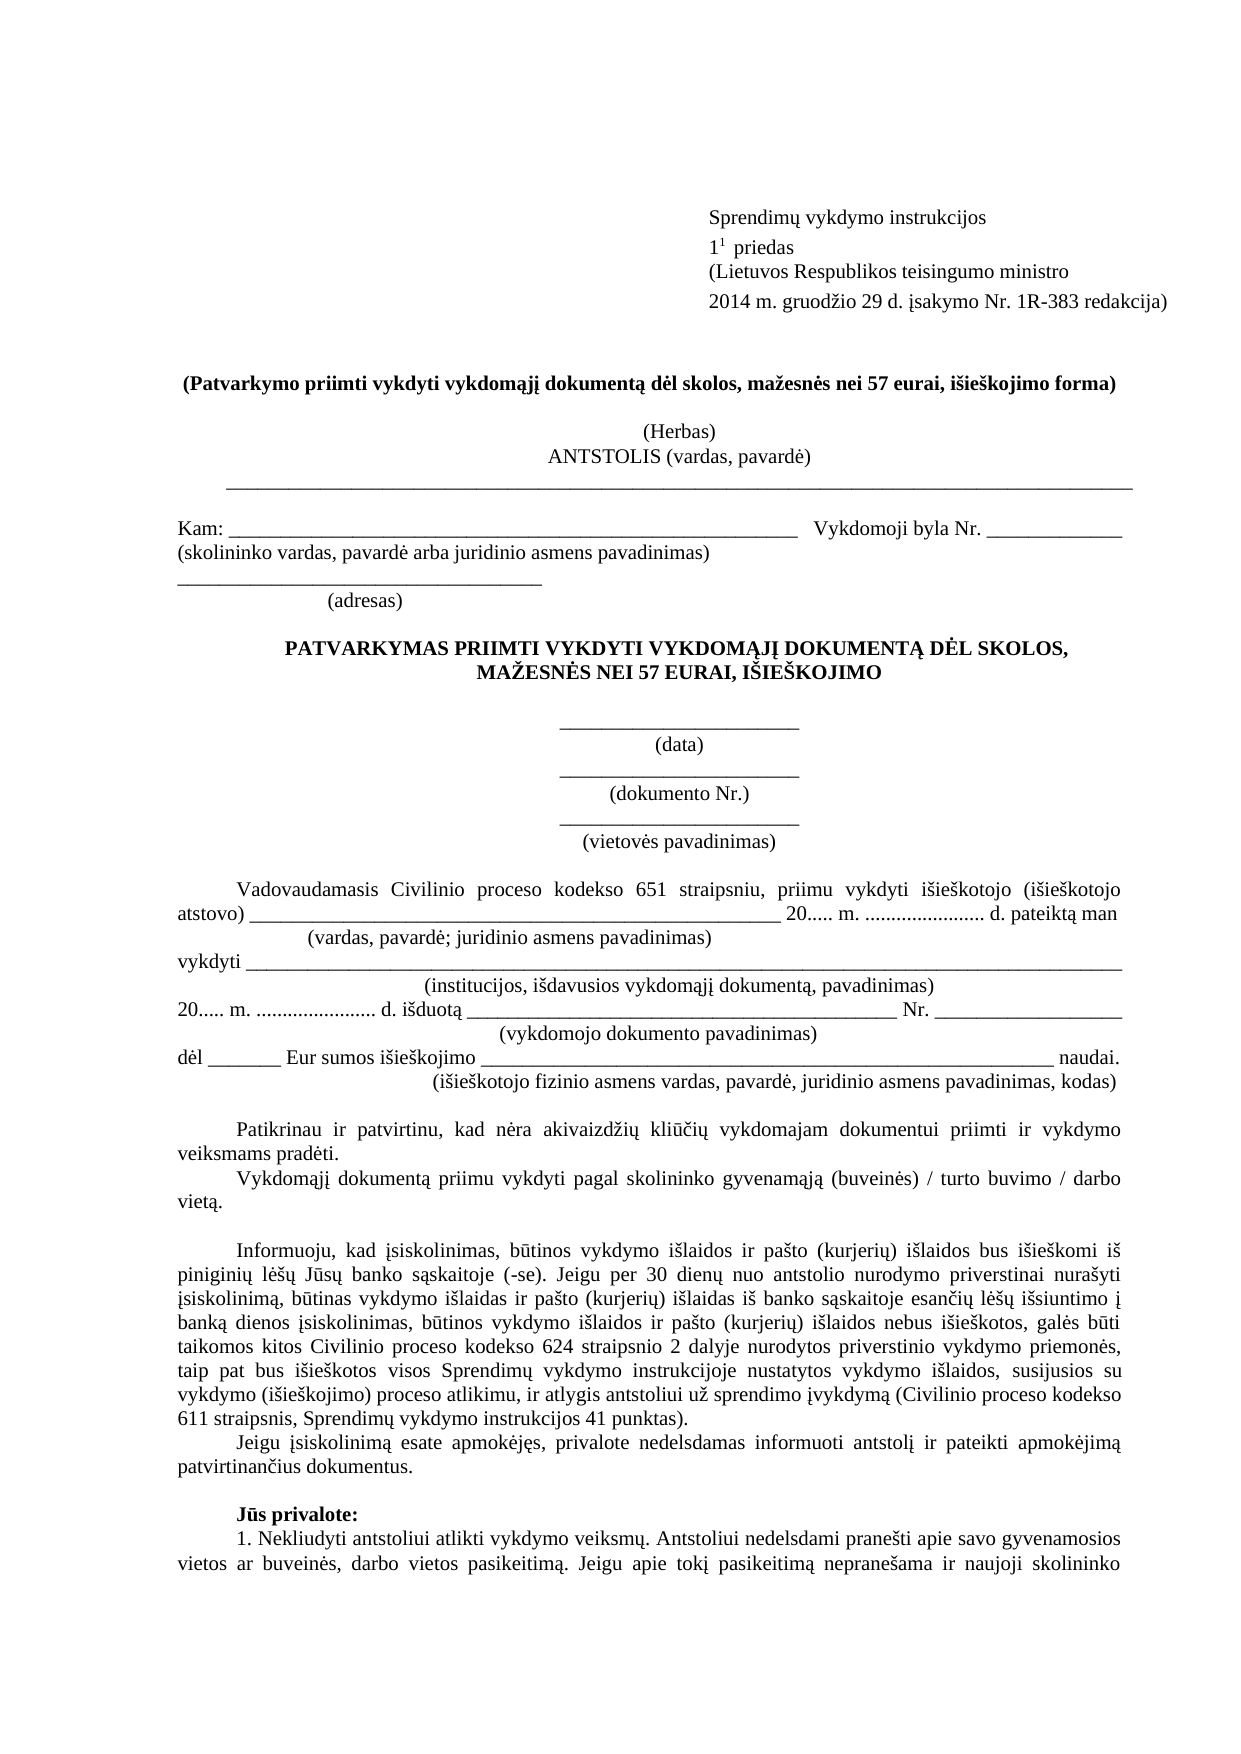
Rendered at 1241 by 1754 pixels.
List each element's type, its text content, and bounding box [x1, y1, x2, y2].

text Informuoju, kad įsiskolinimas, būtinos vykdymo išlaidos ir pašto (kurjerių) išlaidos bus išieškomi iš piniginių lėšų Jūsų banko sąskaitoje (-se). Jeigu per 30 dienų nuo antstolio nurodymo priverstinai nurašyti įsiskolinimą, būtinas vykdymo išlaidas ir pašto (kurjerių) išlaidas iš banko sąskaitoje esančių lėšų išsiuntimo į banką dienos įsiskolinimas, būtinos vykdymo išlaidos ir pašto (kurjerių) išlaidos nebus išieškotos, galės būti taikomos kitos Civilinio proceso kodekso 624 straipsnio 2 dalyje nurodytos priverstinio vykdymo priemonės, taip pat bus išieškotos visos Sprendimų vykdymo instrukcijoje nustatytos vykdymo išlaidos, susijusios su vykdymo (išieškojimo) proceso atlikimu, ir atlygis antstoliui už sprendimo įvykdymą (Civilinio proceso kodekso 611 straipsnis, Sprendimų vykdymo instrukcijos 41 punktas). [177, 1238, 1122, 1430]
text mažesnės nei 57 eurai, išieškojimo [177, 660, 1181, 684]
text (išieškotojo fizinio asmens vardas, pavardė, juridinio asmens pavadinimas, kodas) [177, 1069, 1122, 1093]
text 20..... m. ....................... d. išduotą Nr. __________________ [177, 997, 1181, 1021]
text _______________________ [177, 804, 1181, 828]
text (institucijos, išdavusios vykdomąjį dokumentą, pavadinimas) [177, 973, 1181, 997]
text PATVARKYMAS PRIIMTI VYKDYTI VYKDOMĄJĮ DOKUMENTĄ dėl skolos, [177, 636, 1181, 660]
text _______________________ [177, 708, 1181, 732]
text 2014 m. gruodžio 29 d. įsakymo Nr. 1R-383 redakcija) [177, 289, 1181, 313]
text _______________________ [177, 756, 1181, 780]
text (adresas) [327, 588, 1181, 612]
text ANTSTOLIS (vardas, pavardė) [177, 443, 1181, 468]
text (dokumento Nr.) [177, 780, 1181, 804]
text Sprendimų vykdymo instrukcijos [177, 205, 1181, 229]
text Patikrinau ir patvirtinu, kad nėra akivaizdžių kliūčių vykdomajam dokumentui priimti ir vykdymo veiksmams pradėti. [177, 1117, 1122, 1165]
text (data) [177, 732, 1181, 756]
text dėl _______ Eur sumos išieškojimo _______________________________________________________ naudai. [177, 1045, 1181, 1069]
text Jūs privalote: [177, 1502, 1122, 1526]
text (Lietuvos Respublikos teisingumo ministro [177, 259, 1181, 283]
text vykdyti [177, 949, 1181, 973]
text (vietovės pavadinimas) [177, 828, 1181, 853]
text 11 priedas [177, 235, 1181, 259]
text Jeigu įsiskolinimą esate apmokėjęs, privalote nedelsdamas informuoti antstolį ir pateikti apmokėjimą patvirtinančius dokumentus. [177, 1430, 1122, 1478]
text (skolininko vardas, pavardė arba juridinio asmens pavadinimas) [177, 540, 1181, 564]
text ___________________________________ [177, 564, 1181, 588]
text (vykdomojo dokumento pavadinimas) [452, 1021, 1181, 1045]
text (Patvarkymo priimti vykdyti vykdomąjį dokumentą dėl skolos, mažesnės nei 57 eurai, išieškojimo forma) [177, 371, 1122, 395]
text Kam: Vykdomoji byla Nr. _____________ [177, 516, 1181, 540]
text 1. Nekliudyti antstoliui atlikti vykdymo veiksmų. Antstoliui nedelsdami pranešti apie savo gyvenamosios vietos ar buveinės, darbo vietos pasikeitimą. Jeigu apie tokį pasikeitimą nepranešama ir naujoji skolininko [177, 1526, 1122, 1574]
text _______________________________________________________________________________________ [177, 468, 1181, 492]
text (Herbas) [177, 419, 1181, 443]
text Vadovaudamasis Civilinio proceso kodekso 651 straipsniu, priimu vykdyti išieškotojo (išieškotojo atstovo) ___________________________________________________ 20..... m. ....................... d. pateiktą man [177, 877, 1122, 925]
text (vardas, pavardė; juridinio asmens pavadinimas) [177, 925, 1181, 949]
text Vykdomąjį dokumentą priimu vykdyti pagal skolininko gyvenamąją (buveinės) / turto buvimo / darbo vietą. [177, 1165, 1122, 1213]
